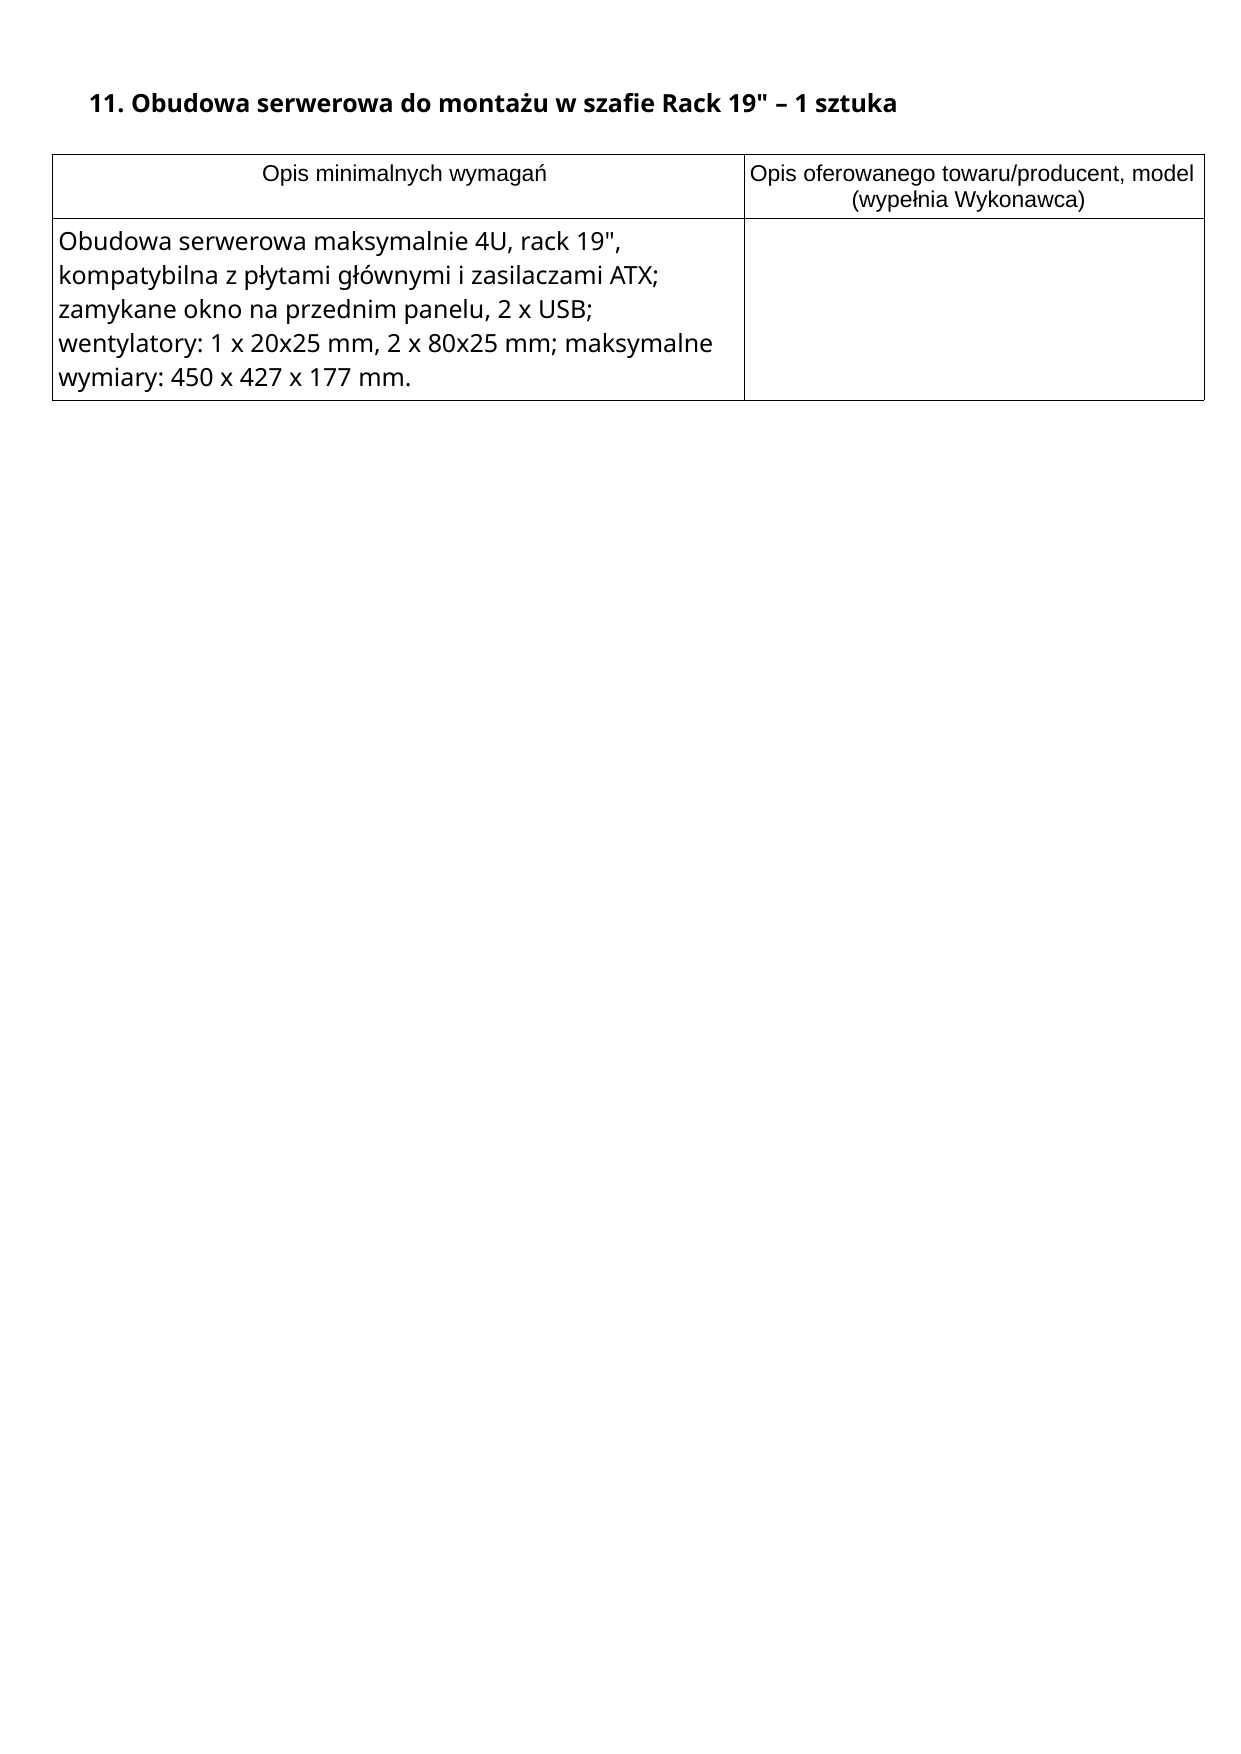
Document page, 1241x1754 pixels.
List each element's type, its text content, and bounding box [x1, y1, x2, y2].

text 11. Obudowa serwerowa do montażu w szafie Rack 19" – 1 sztuka [88, 86, 1152, 119]
table_cell Obudowa serwerowa maksymalnie 4U, rack 19", kompatybilna z płytami głównymi i zasilaczami ATX; zamykane okno na przednim panelu, 2 x USB; wentylatory: 1 x 20x25 mm, 2 x 80x25 mm; maksymalne wymiary: 450 x 427 x 177 mm. [53, 219, 744, 400]
table_cell [745, 219, 1204, 400]
table_header Opis oferowanego towaru/producent, model (wypełnia Wykonawca) [745, 155, 1204, 218]
table_header Opis minimalnych wymagań [53, 155, 744, 218]
